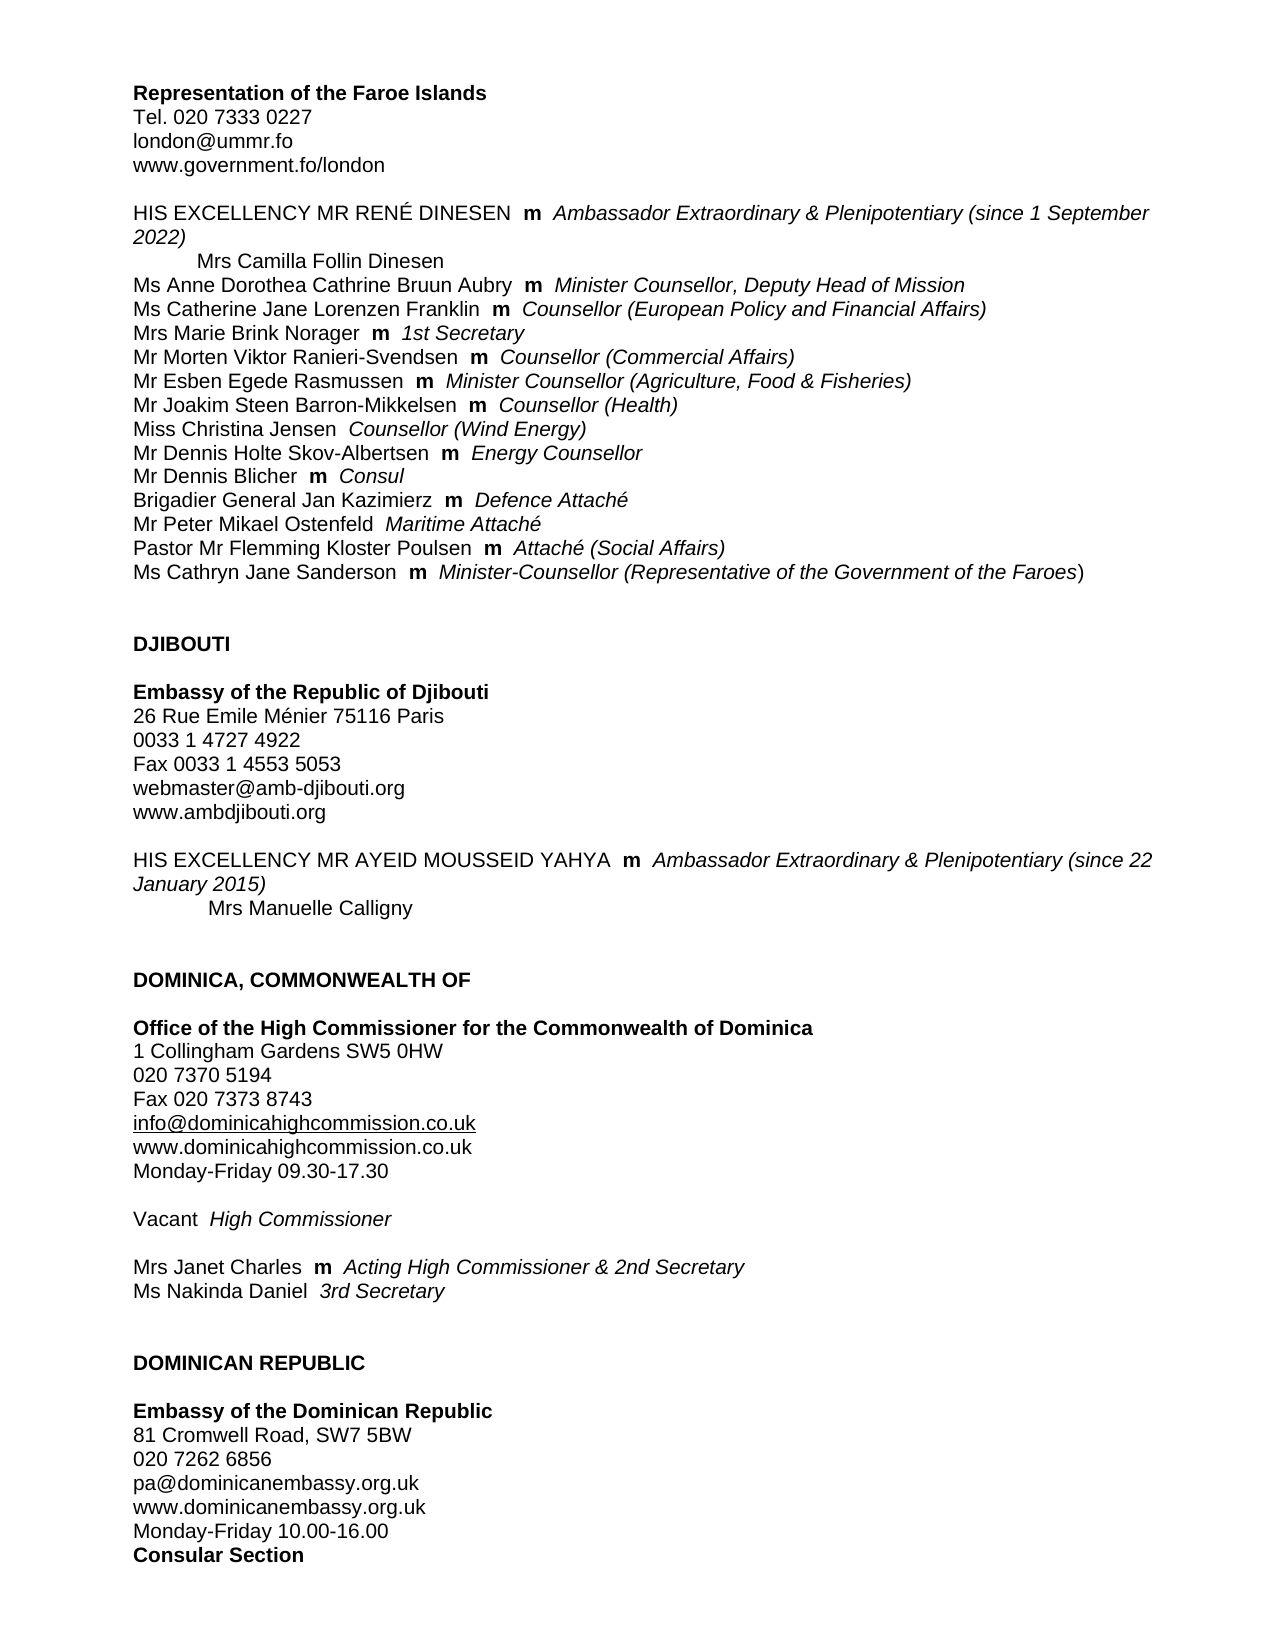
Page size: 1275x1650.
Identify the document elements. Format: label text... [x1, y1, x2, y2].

text Mrs Camilla Follin Dinesen [133, 249, 1181, 273]
text HIS EXCELLENCY MR RENÉ DINESEN m Ambassador Extraordinary & Plenipotentiary (since 1 September 2022) [133, 201, 1181, 249]
subtitle Embassy of the Republic of Djibouti [133, 680, 1181, 704]
text london@ummr.fo [133, 129, 1181, 153]
text Fax 020 7373 8743 [133, 1087, 1181, 1111]
text Tel. 020 7333 0227 [133, 105, 1181, 129]
text www.government.fo/london [133, 153, 1181, 177]
text Mrs Manuelle Calligny [133, 896, 1181, 919]
text 0033 1 4727 4922 [133, 728, 1181, 752]
text 020 7370 5194 [133, 1063, 1181, 1087]
text HIS EXCELLENCY MR AYEID MOUSSEID YAHYA m Ambassador Extraordinary & Plenipotentiary (since 22 January 2015) [133, 848, 1181, 896]
text Representation of the Faroe Islands [133, 81, 1181, 105]
text Vacant High Commissioner [133, 1207, 1181, 1231]
text Mrs Janet Charles m Acting High Commissioner & 2nd Secretary [133, 1255, 1181, 1279]
text Mrs Marie Brink Norager m 1st Secretary [133, 321, 1181, 344]
text Mr Joakim Steen Barron-Mikkelsen m Counsellor (Health) [133, 392, 1181, 416]
text Mr Esben Egede Rasmussen m Minister Counsellor (Agriculture, Food & Fisheries) [133, 368, 1181, 392]
text Fax 0033 1 4553 5053 [133, 752, 1181, 776]
text Mr Morten Viktor Ranieri-Svendsen m Counsellor (Commercial Affairs) [133, 344, 1181, 368]
text Monday-Friday 09.30-17.30 [133, 1159, 1181, 1183]
text DOMINICAN REPUBLIC [133, 1351, 1181, 1375]
text Ms Anne Dorothea Cathrine Bruun Aubry m Minister Counsellor, Deputy Head of Mission [133, 273, 1181, 297]
text DJIBOUTI [133, 632, 1181, 656]
text www.dominicahighcommission.co.uk [133, 1135, 1181, 1159]
text Mr Dennis Blicher m Consul [133, 464, 1181, 488]
text Miss Christina Jensen Counsellor (Wind Energy) [133, 416, 1181, 440]
text Ms Cathryn Jane Sanderson m Minister-Counsellor (Representative of the Government of the Faroes) [133, 560, 1181, 584]
text www.ambdjibouti.org [133, 800, 1181, 824]
text webmaster@amb-djibouti.org [133, 776, 1181, 800]
text Ms Catherine Jane Lorenzen Franklin m Counsellor (European Policy and Financial Affairs) [133, 297, 1181, 321]
text Consular Section [133, 1542, 1181, 1566]
text info@dominicahighcommission.co.uk [133, 1111, 1181, 1135]
text Mr Dennis Holte Skov-Albertsen m Energy Counsellor [133, 440, 1181, 464]
text Pastor Mr Flemming Kloster Poulsen m Attaché (Social Affairs) [133, 536, 1181, 560]
text Embassy of the Dominican Republic [133, 1399, 1181, 1423]
text 81 Cromwell Road, SW7 5BW [133, 1423, 1181, 1447]
text Mr Peter Mikael Ostenfeld Maritime Attaché [133, 512, 1181, 536]
text DOMINICA, COMMONWEALTH OF [133, 967, 1181, 991]
text Ms Nakinda Daniel 3rd Secretary [133, 1279, 1181, 1303]
subtitle Office of the High Commissioner for the Commonwealth of Dominica [133, 1015, 1181, 1039]
text 020 7262 6856 pa@dominicanembassy.org.uk www.dominicanembassy.org.uk Monday-Friday 10.00-16.00 [133, 1447, 1181, 1542]
text 1 Collingham Gardens SW5 0HW [133, 1039, 1181, 1063]
text 26 Rue Emile Ménier 75116 Paris [133, 704, 1181, 728]
text Brigadier General Jan Kazimierz m Defence Attaché [133, 488, 1181, 512]
